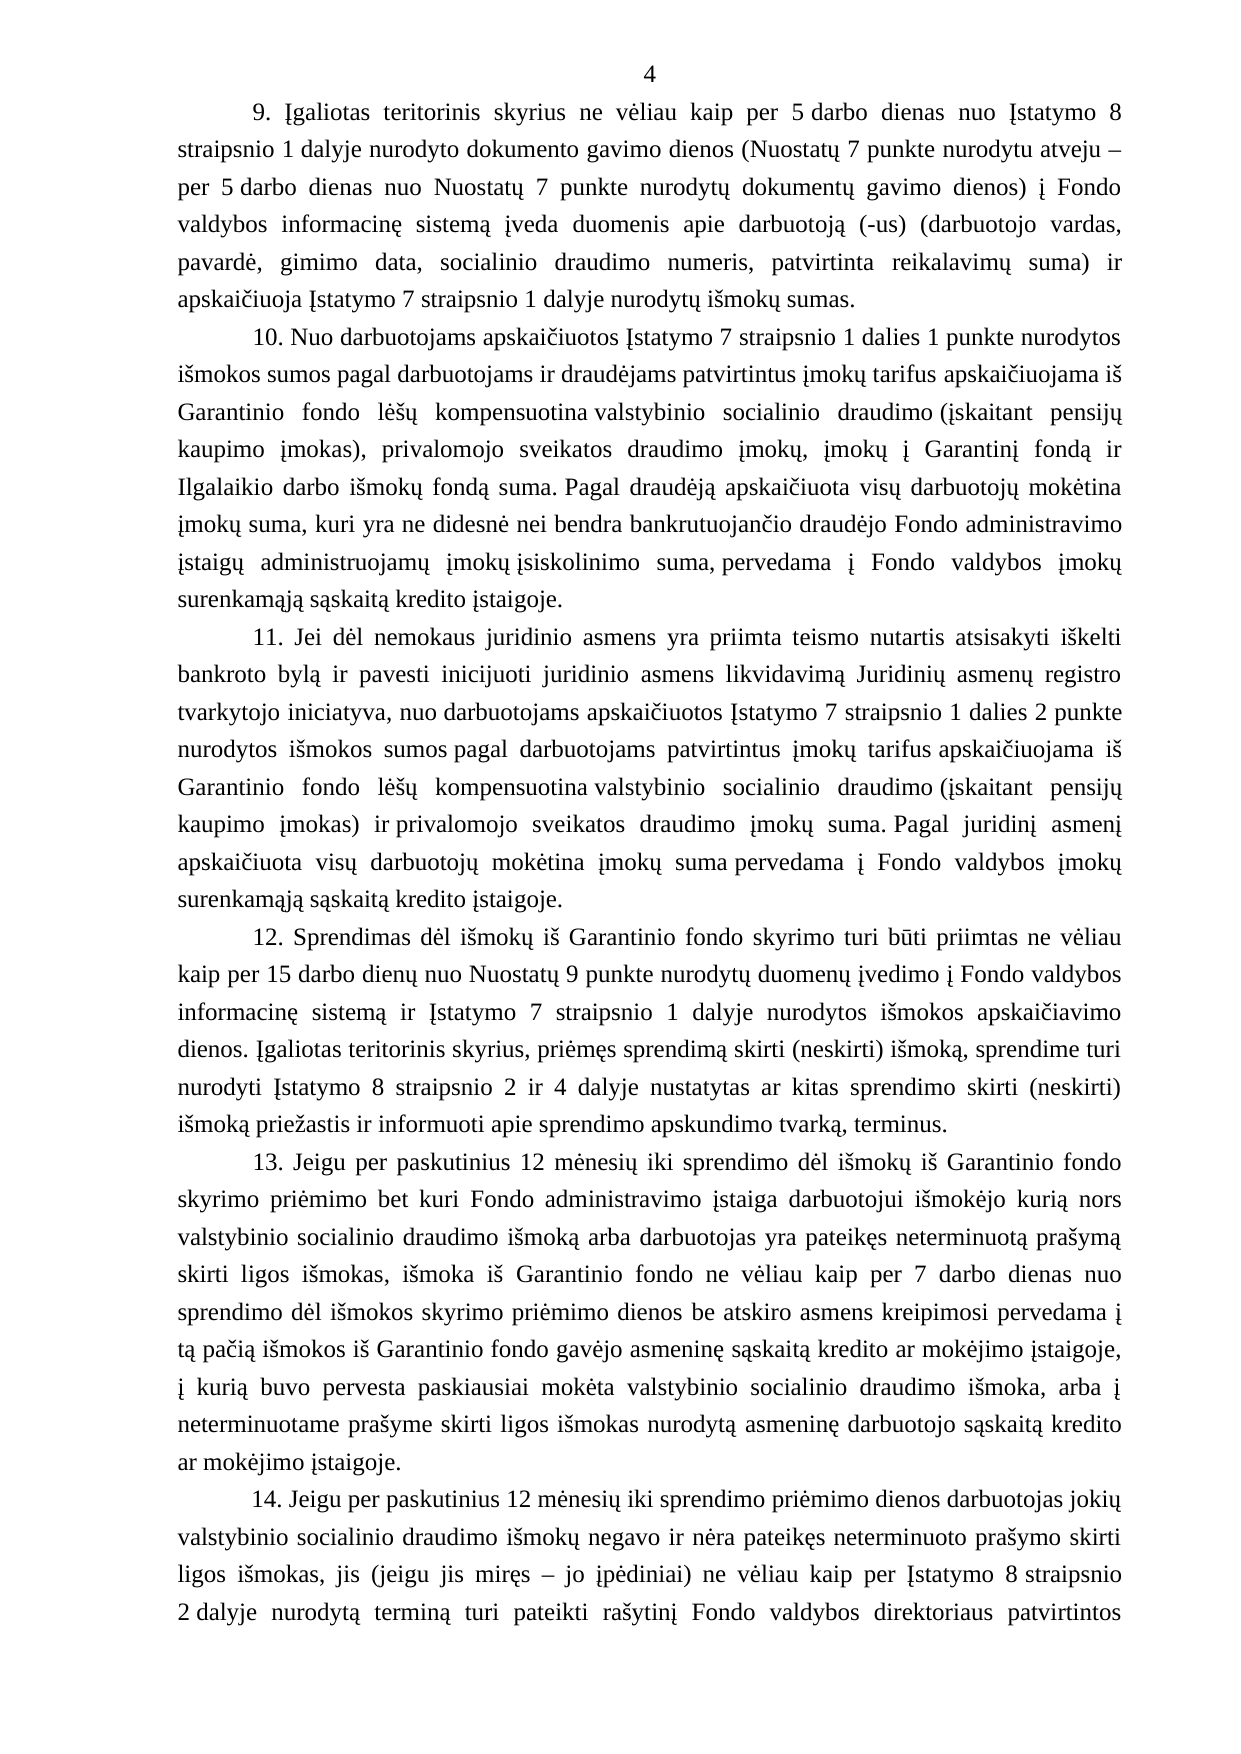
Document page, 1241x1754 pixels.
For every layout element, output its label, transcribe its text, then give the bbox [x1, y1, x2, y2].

text 9. Įgaliotas teritorinis skyrius ne vėliau kaip per 5 darbo dienas nuo Įstatymo 8 straipsnio 1 dalyje nurodyto dokumento gavimo dienos (Nuostatų 7 punkte nurodytu atveju – per 5 darbo dienas nuo Nuostatų 7 punkte nurodytų dokumentų gavimo dienos) į Fondo valdybos informacinę sistemą įveda duomenis apie darbuotoją (-us) (darbuotojo vardas, pavardė, gimimo data, socialinio draudimo numeris, patvirtinta reikalavimų suma) ir apskaičiuoja Įstatymo 7 straipsnio 1 dalyje nurodytų išmokų sumas. [177, 88, 1122, 313]
text 14. Jeigu per paskutinius 12 mėnesių iki sprendimo priėmimo dienos darbuotojas jokių valstybinio socialinio draudimo išmokų negavo ir nėra pateikęs neterminuoto prašymo skirti ligos išmokas, jis (jeigu jis miręs – jo įpėdiniai) ne vėliau kaip per Įstatymo 8 straipsnio 2 dalyje nurodytą terminą turi pateikti rašytinį Fondo valdybos direktoriaus patvirtintos [177, 1475, 1122, 1625]
text 12. Sprendimas dėl išmokų iš Garantinio fondo skyrimo turi būti priimtas ne vėliau kaip per 15 darbo dienų nuo Nuostatų 9 punkte nurodytų duomenų įvedimo į Fondo valdybos informacinę sistemą ir Įstatymo 7 straipsnio 1 dalyje nurodytos išmokos apskaičiavimo dienos. Įgaliotas teritorinis skyrius, priėmęs sprendimą skirti (neskirti) išmoką, sprendime turi nurodyti Įstatymo 8 straipsnio 2 ir 4 dalyje nustatytas ar kitas sprendimo skirti (neskirti) išmoką priežastis ir informuoti apie sprendimo apskundimo tvarką, terminus. [177, 913, 1122, 1138]
text 10. Nuo darbuotojams apskaičiuotos Įstatymo 7 straipsnio 1 dalies 1 punkte nurodytos išmokos sumos pagal darbuotojams ir draudėjams patvirtintus įmokų tarifus apskaičiuojama iš Garantinio fondo lėšų kompensuotina valstybinio socialinio draudimo (įskaitant pensijų kaupimo įmokas), privalomojo sveikatos draudimo įmokų, įmokų į Garantinį fondą ir Ilgalaikio darbo išmokų fondą suma. Pagal draudėją apskaičiuota visų darbuotojų mokėtina įmokų suma, kuri yra ne didesnė nei bendra bankrutuojančio draudėjo Fondo administravimo įstaigų administruojamų įmokų įsiskolinimo suma, pervedama į Fondo valdybos įmokų surenkamąją sąskaitą kredito įstaigoje. [177, 313, 1122, 613]
text 11. Jei dėl nemokaus juridinio asmens yra priimta teismo nutartis atsisakyti iškelti bankroto bylą ir pavesti inicijuoti juridinio asmens likvidavimą Juridinių asmenų registro tvarkytojo iniciatyva, nuo darbuotojams apskaičiuotos Įstatymo 7 straipsnio 1 dalies 2 punkte nurodytos išmokos sumos pagal darbuotojams patvirtintus įmokų tarifus apskaičiuojama iš Garantinio fondo lėšų kompensuotina valstybinio socialinio draudimo (įskaitant pensijų kaupimo įmokas) ir privalomojo sveikatos draudimo įmokų suma. Pagal juridinį asmenį apskaičiuota visų darbuotojų mokėtina įmokų suma pervedama į Fondo valdybos įmokų surenkamąją sąskaitą kredito įstaigoje. [177, 613, 1122, 913]
text 13. Jeigu per paskutinius 12 mėnesių iki sprendimo dėl išmokų iš Garantinio fondo skyrimo priėmimo bet kuri Fondo administravimo įstaiga darbuotojui išmokėjo kurią nors valstybinio socialinio draudimo išmoką arba darbuotojas yra pateikęs neterminuotą prašymą skirti ligos išmokas, išmoka iš Garantinio fondo ne vėliau kaip per 7 darbo dienas nuo sprendimo dėl išmokos skyrimo priėmimo dienos be atskiro asmens kreipimosi pervedama į tą pačią išmokos iš Garantinio fondo gavėjo asmeninę sąskaitą kredito ar mokėjimo įstaigoje, į kurią buvo pervesta paskiausiai mokėta valstybinio socialinio draudimo išmoka, arba į neterminuotame prašyme skirti ligos išmokas nurodytą asmeninę darbuotojo sąskaitą kredito ar mokėjimo įstaigoje. [177, 1138, 1122, 1475]
